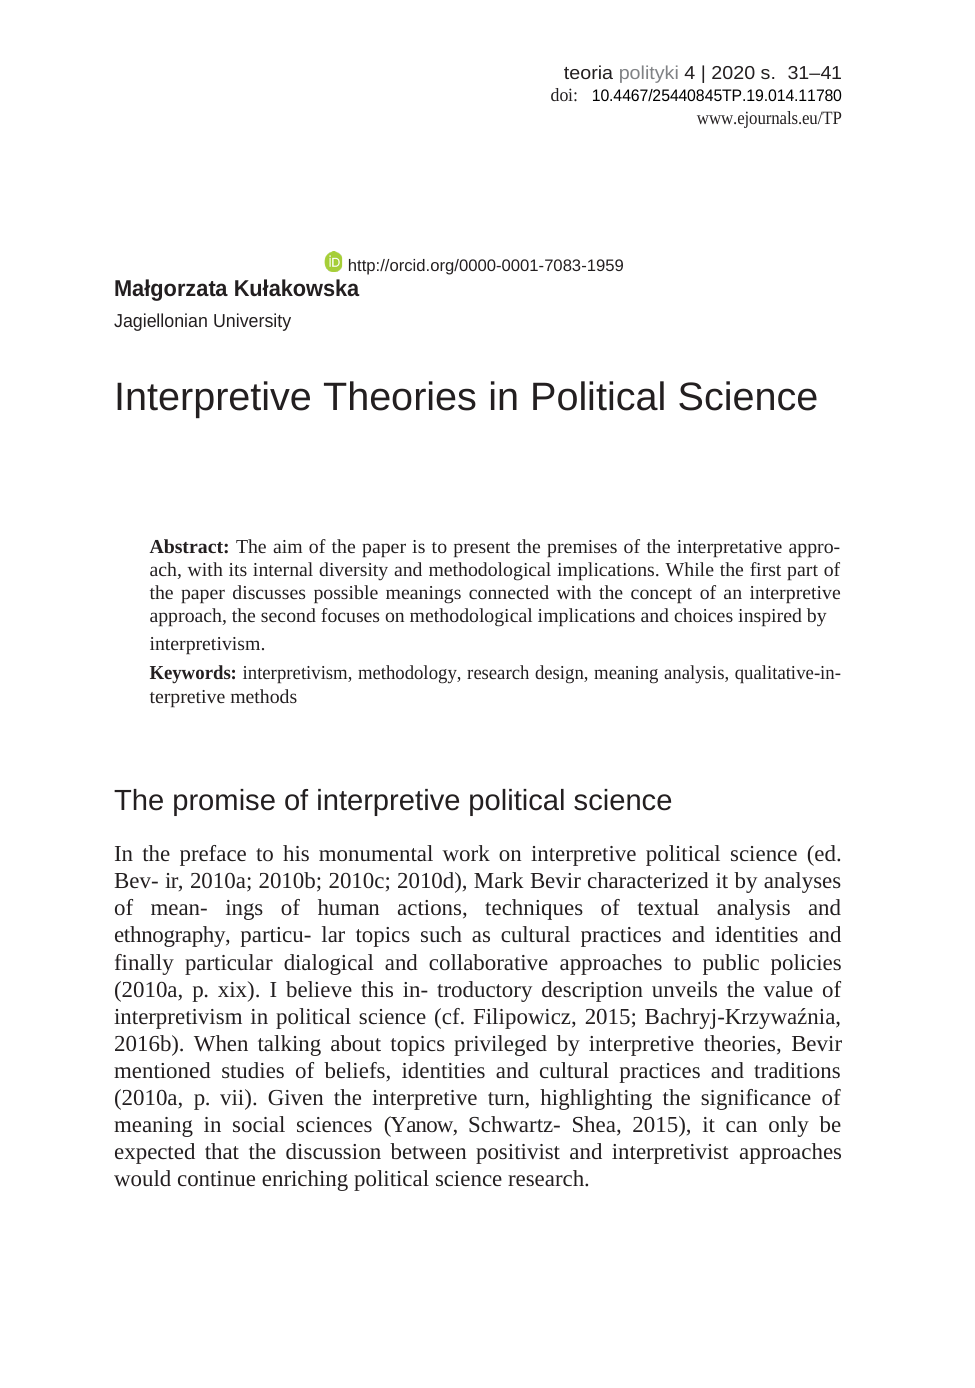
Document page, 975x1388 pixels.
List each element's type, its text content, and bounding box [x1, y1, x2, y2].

text In the preface to his monumental work on interpretive political science (ed. Bev- ir, 2010a; 2010b; 2010c; 2010d), Mark Bevir characterized it by analyses of mean- ings of human actions, techniques of textual analysis and ethnography, particu- lar topics such as cultural practices and identities and finally particular dialogical and collaborative approaches to public policies (2010a, p. xix). I believe this in- troductory description unveils the value of interpretivism in political science (cf. Filipowicz, 2015; Bachryj-Krzywaźnia, 2016b). When talking about topics privileged by interpretive theories, Bevir mentioned studies of beliefs, identities and cultural practices and traditions (2010a, p. vii). Given the interpretive turn, highlighting the significance of meaning in social sciences (Yanow, Schwartz- Shea, 2015), it can only be expected that the discussion between positivist and interpretivist approaches would continue enriching political science research. [114, 840, 842, 1192]
text Małgorzata Kułakowska [114, 276, 864, 301]
text doi: 10.4467/25440845TP.19.014.11780 [126, 84, 842, 106]
text www.ejournals.eu/TP [126, 107, 842, 128]
text Keywords: interpretivism, methodology, research design, meaning analysis, qualitative-in- terpretive methods [149, 661, 842, 707]
text Abstract: The aim of the paper is to present the premises of the interpretative appro- ach, with its internal diversity and methodological implications. While the first part of the paper discusses possible meanings connected with the concept of an interpretive approach, the second focuses on methodological implications and choices inspired by [149, 535, 842, 626]
text Jagiellonian University [114, 309, 864, 331]
text interpretivism. [149, 631, 864, 654]
picture [324, 251, 343, 272]
text teoria polityki 4 | 2020 s. 31–41 [126, 62, 842, 83]
subtitle The promise of interpretive political science [114, 783, 864, 817]
text Interpretive Theories in Political Science [114, 373, 864, 419]
text http://orcid.org/0000-0001-7083-1959 [324, 256, 864, 276]
